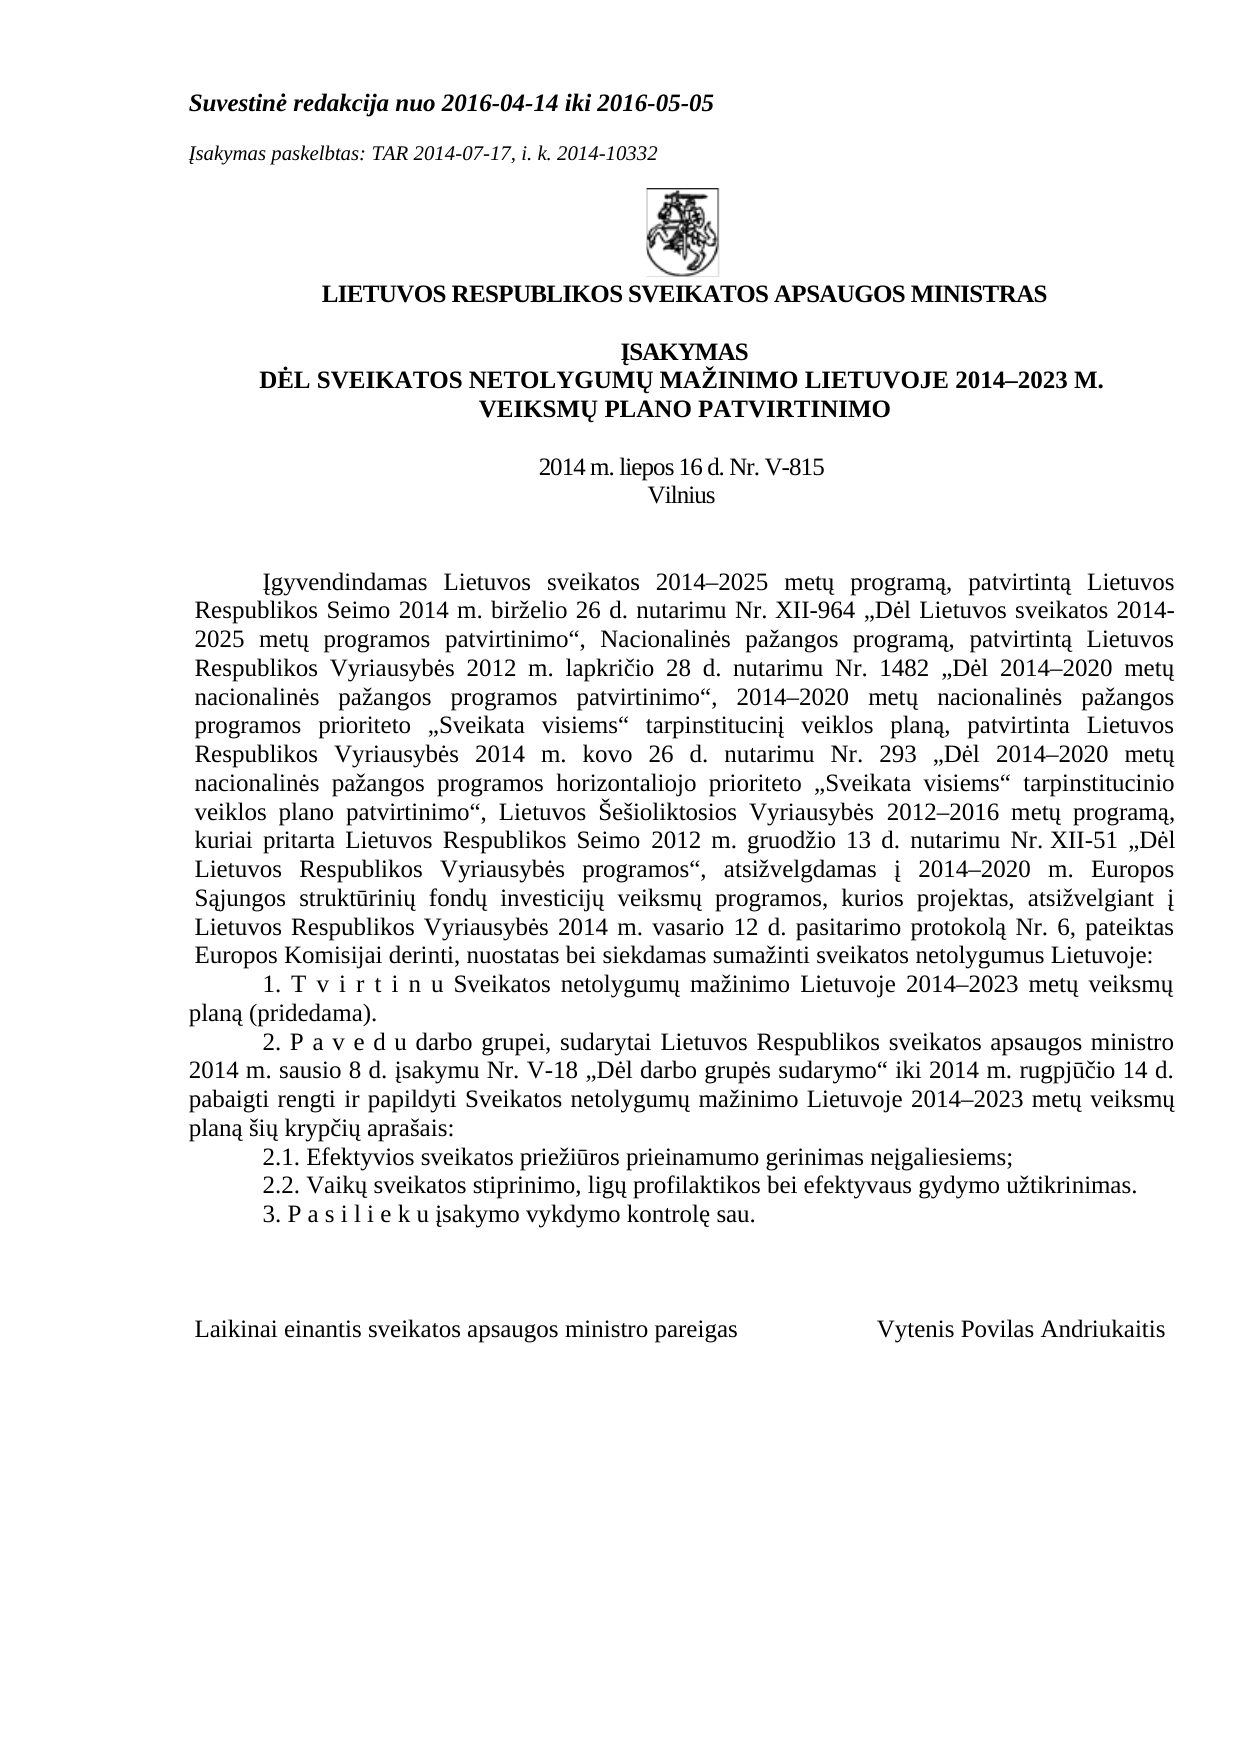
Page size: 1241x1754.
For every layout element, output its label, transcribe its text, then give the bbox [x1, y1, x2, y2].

text ĮSAKYMAS [188, 337, 1181, 366]
text 2014 m. liepos 16 d. Nr. V-815 [188, 452, 1175, 481]
text Vilnius [188, 481, 1175, 509]
text Įsakymas paskelbtas: TAR 2014-07-17, i. k. 2014-10332 [188, 141, 1181, 165]
text Suvestinė redakcija nuo 2016-04-14 iki 2016-05-05 [188, 88, 1181, 117]
text 2. P a v e d u darbo grupei, sudarytai Lietuvos Respublikos sveikatos apsaugos ministro 2014 m. sausio 8 d. įsakymu Nr. V-18 „Dėl darbo grupės sudarymo“ iki 2014 m. rugpjūčio 14 d. pabaigti rengti ir papildyti Sveikatos netolygumų mažinimo Lietuvoje 2014–2023 metų veiksmų planą šių krypčių aprašais: [188, 1027, 1175, 1142]
text Laikinai einantis sveikatos apsaugos ministro pareigas Vytenis Povilas Andriukaitis [194, 1314, 1175, 1343]
text 3. P a s i l i e k u įsakymo vykdymo kontrolę sau. [188, 1199, 1175, 1228]
text Įgyvendindamas Lietuvos sveikatos 2014–2025 metų programą, patvirtintą Lietuvos Respublikos Seimo 2014 m. birželio 26 d. nutarimu Nr. XII-964 „Dėl Lietuvos sveikatos 2014-2025 metų programos patvirtinimo“, Nacionalinės pažangos programą, patvirtintą Lietuvos Respublikos Vyriausybės 2012 m. lapkričio 28 d. nutarimu Nr. 1482 „Dėl 2014–2020 metų nacionalinės pažangos programos patvirtinimo“, 2014–2020 metų nacionalinės pažangos programos prioriteto „Sveikata visiems“ tarpinstitucinį veiklos planą, patvirtinta Lietuvos Respublikos Vyriausybės 2014 m. kovo 26 d. nutarimu Nr. 293 „Dėl 2014–2020 metų nacionalinės pažangos programos horizontaliojo prioriteto „Sveikata visiems“ tarpinstitucinio veiklos plano patvirtinimo“, Lietuvos Šešioliktosios Vyriausybės 2012–2016 metų programą, kuriai pritarta Lietuvos Respublikos Seimo 2012 m. gruodžio 13 d. nutarimu Nr. XII-51 „Dėl Lietuvos Respublikos Vyriausybės programos“, atsižvelgdamas į 2014–2020 m. Europos Sąjungos struktūrinių fondų investicijų veiksmų programos, kurios projektas, atsižvelgiant į Lietuvos Respublikos Vyriausybės 2014 m. vasario 12 d. pasitarimo protokolą Nr. 6, pateiktas Europos Komisijai derinti, nuostatas bei siekdamas sumažinti sveikatos netolygumus Lietuvoje: [194, 567, 1175, 969]
text 2.2. Vaikų sveikatos stiprinimo, ligų profilaktikos bei efektyvaus gydymo užtikrinimas. [188, 1171, 1175, 1199]
text DĖL SVEIKATOS NETOLYGUMŲ MAŽINIMO LIETUVOJE 2014–2023 M. [188, 366, 1181, 394]
text LIETUVOS RESPUBLIKOS SVEIKATOS APSAUGOS MINISTRAS [188, 279, 1181, 308]
text VEIKSMŲ PLANO PATVIRTINIMO [188, 394, 1181, 423]
text 1. T v i r t i n u Sveikatos netolygumų mažinimo Lietuvoje 2014–2023 metų veiksmų planą (pridedama). [188, 969, 1175, 1027]
text 2.1. Efektyvios sveikatos priežiūros prieinamumo gerinimas neįgaliesiems; [188, 1142, 1175, 1171]
